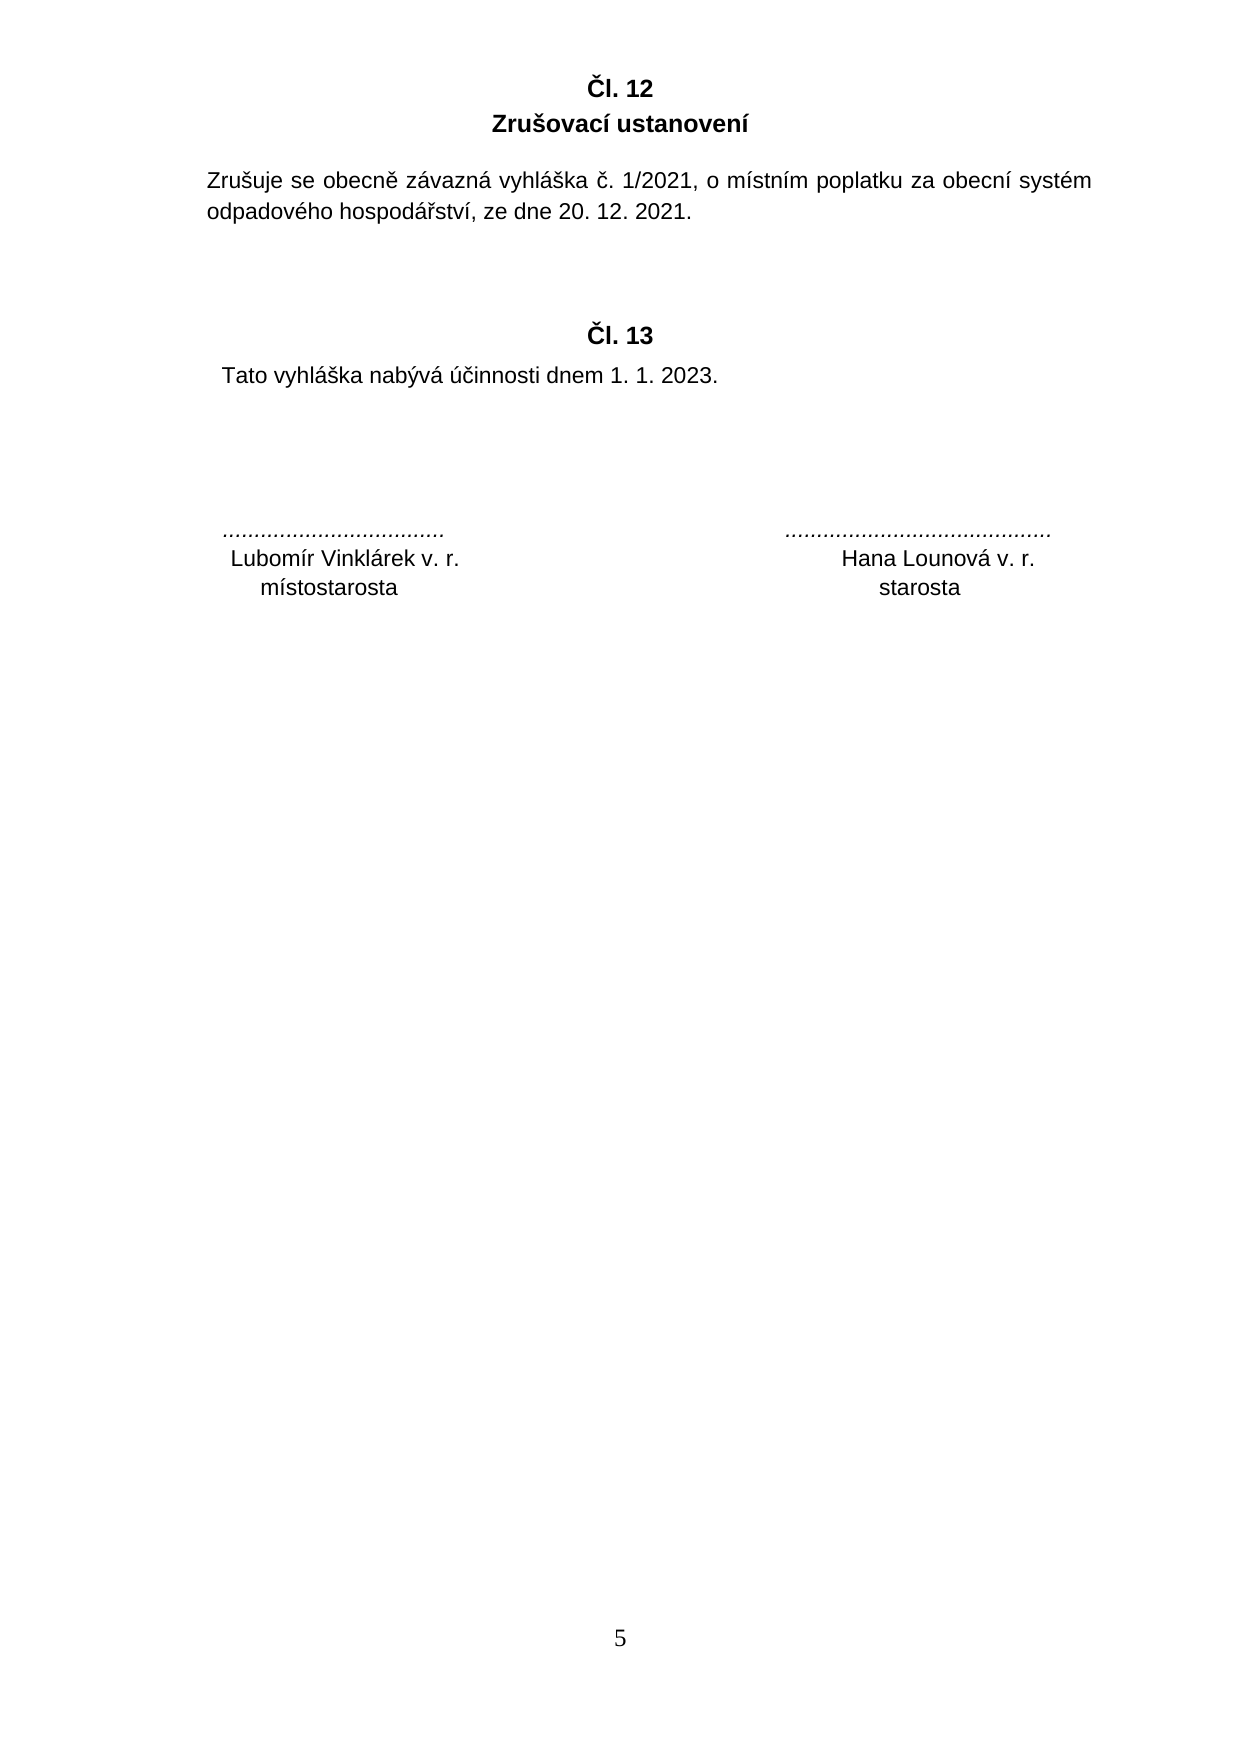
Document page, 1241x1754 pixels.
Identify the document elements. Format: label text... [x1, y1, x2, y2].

text Tato vyhláška nabývá účinnosti dnem 1. 1. 2023. [148, 362, 1093, 389]
text ................................... .......................................... [148, 516, 1093, 542]
text Čl. 13 [148, 321, 1093, 350]
text Zrušovací ustanovení [148, 109, 1093, 137]
text místostarosta starosta [148, 574, 1093, 600]
text Čl. 12 [148, 74, 1093, 102]
text Zrušuje se obecně závazná vyhláška č. 1/2021, o místním poplatku za obecní systém odpadového hospodářství, ze dne 20. 12. 2021. [207, 167, 1093, 224]
text Lubomír Vinklárek v. r. Hana Lounová v. r. [148, 545, 1093, 571]
